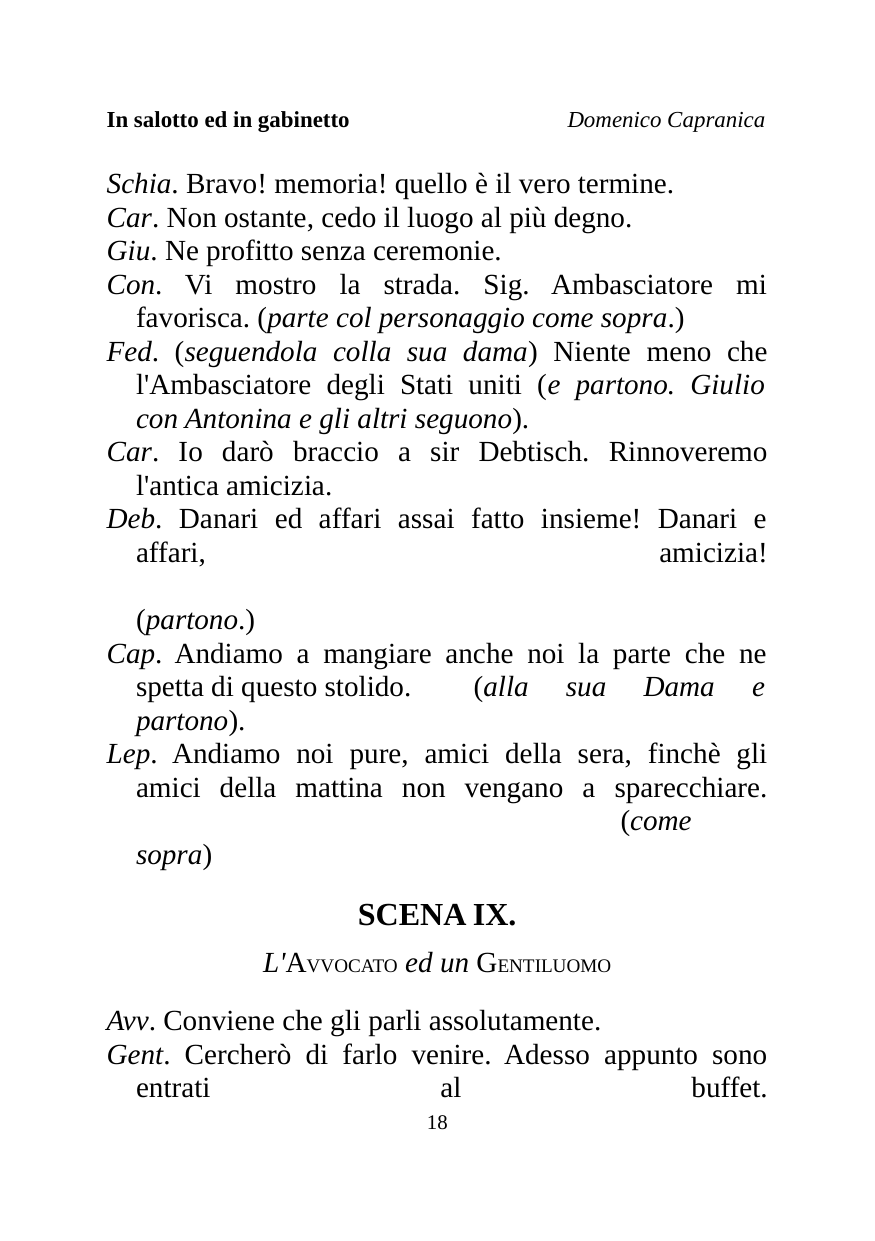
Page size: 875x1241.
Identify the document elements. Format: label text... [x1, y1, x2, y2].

text Car. Non ostante, cedo il luogo al più degno. [106, 200, 768, 233]
text Avv. Conviene che gli parli assolutamente. [106, 1003, 768, 1037]
text Gent. Cercherò di farlo venire. Adesso appunto sono entrati al buffet. [106, 1037, 768, 1104]
text Deb. Danari ed affari assai fatto insieme! Danari e affari, amicizia! (partono.) [106, 502, 768, 636]
text Car. Io darò braccio a sir Debtisch. Rinnoveremo l'antica amicizia. [106, 434, 768, 502]
text Cap. Andiamo a mangiare anche noi la parte che ne spetta di questo stolido. (alla sua Dama e partono). [106, 636, 768, 736]
text Lep. Andiamo noi pure, amici della sera, finchè gli amici della mattina non vengano a sparecchiare. (come sopra) [106, 736, 768, 871]
text Fed. (seguendola colla sua dama) Niente meno che l'Ambasciatore degli Stati uniti (e partono. Giulio con Antonina e gli altri seguono). [106, 334, 768, 434]
text Giu. Ne profitto senza ceremonie. [106, 233, 768, 267]
text Schia. Bravo! memoria! quello è il vero termine. [106, 166, 768, 200]
text Con. Vi mostro la strada. Sig. Ambasciatore mi favorisca. (parte col personaggio come sopra.) [106, 267, 768, 334]
text L'Avvocato ed un Gentiluomo [106, 945, 768, 978]
subtitle SCENA IX. [106, 896, 768, 932]
